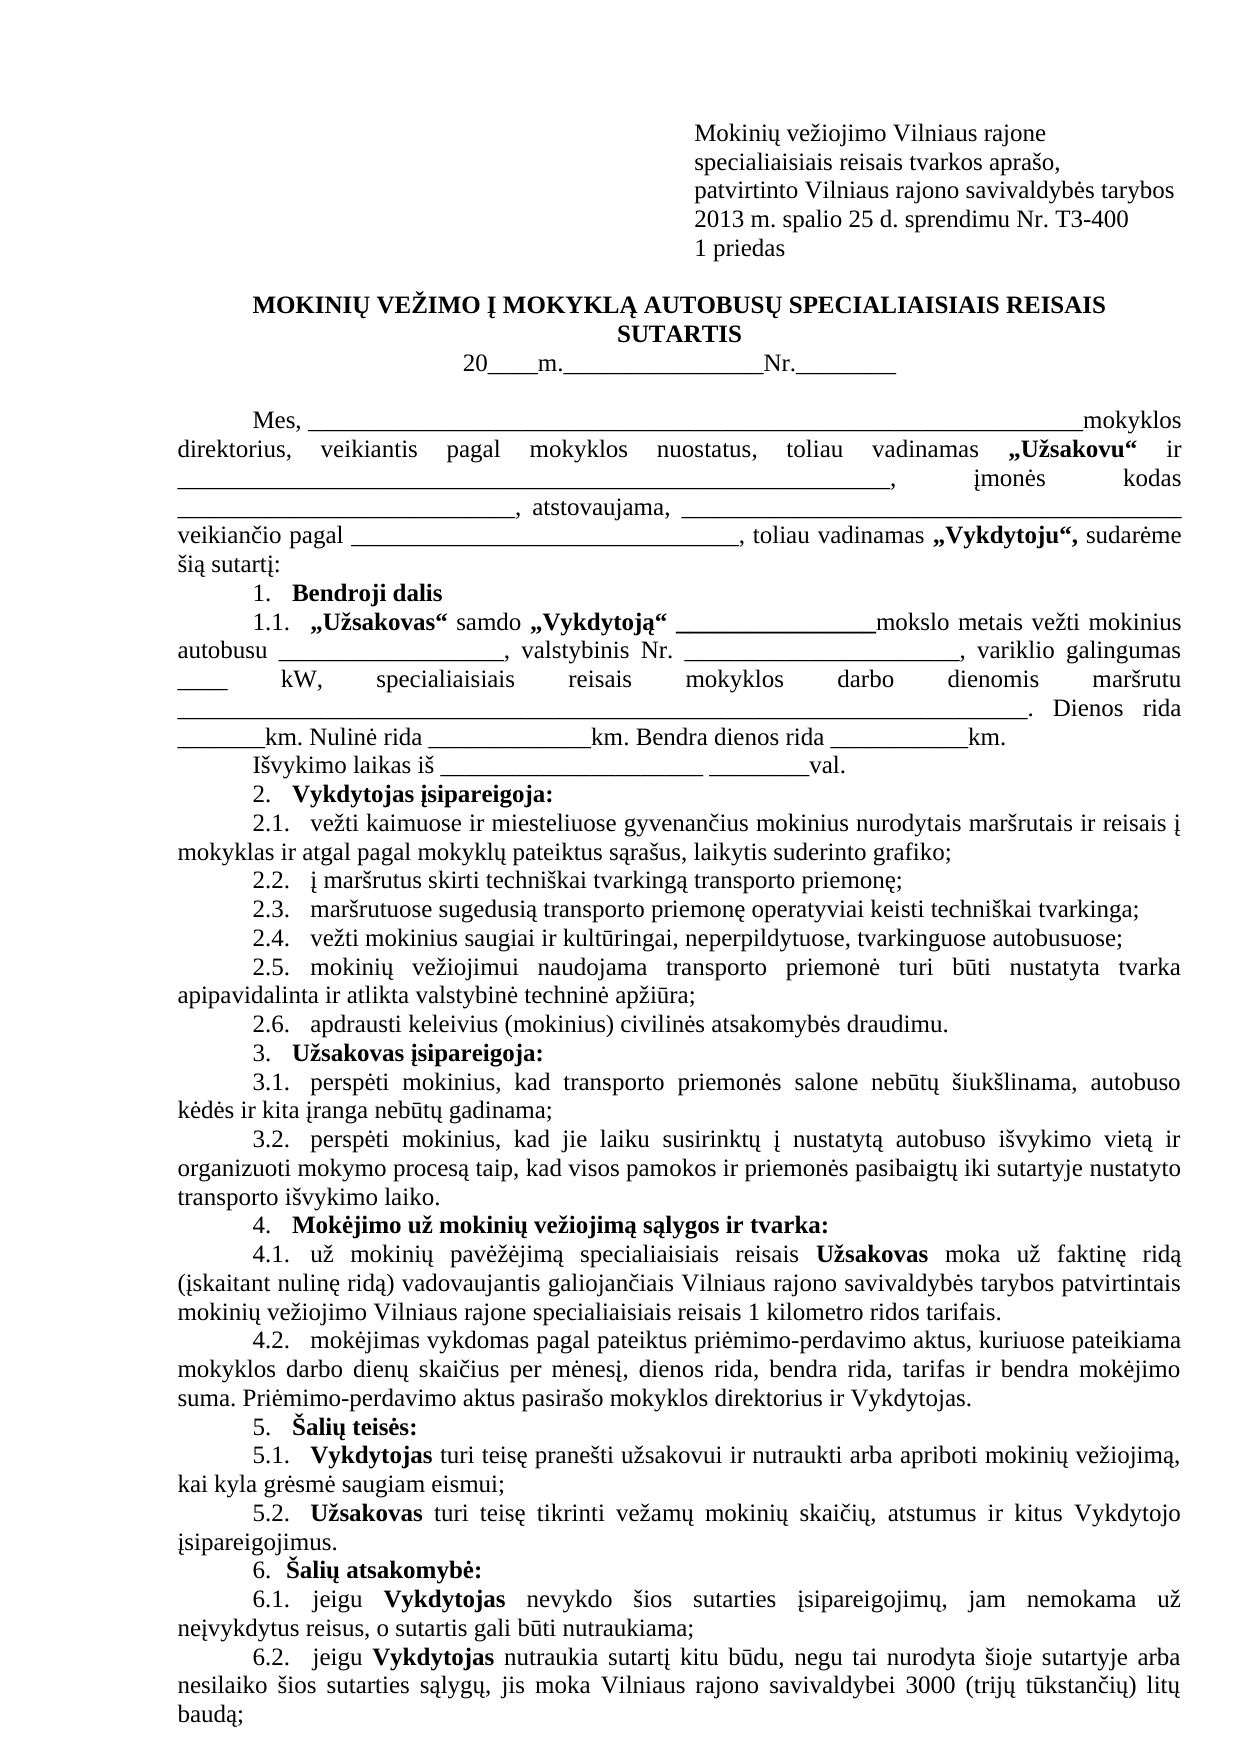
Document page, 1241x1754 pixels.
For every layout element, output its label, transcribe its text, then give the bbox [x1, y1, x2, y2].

text 2013 m. spalio 25 d. sprendimu Nr. T3-400 [694, 204, 1181, 233]
text 4.1. už mokinių pavėžėjimą specialiaisiais reisais Užsakovas moka už faktinę ridą (įskaitant nulinę ridą) vadovaujantis galiojančiais Vilniaus rajono savivaldybės tarybos patvirtintais mokinių vežiojimo Vilniaus rajone specialiaisiais reisais 1 kilometro ridos tarifais. [177, 1239, 1181, 1326]
text 1. Bendroji dalis [177, 578, 1181, 607]
text 6.1. jeigu Vykdytojas nevykdo šios sutarties įsipareigojimų, jam nemokama už neįvykdytus reisus, o sutartis gali būti nutraukiama; [177, 1584, 1181, 1642]
text MOKINIŲ VEŽIMO Į MOKYKLĄ AUTOBUSŲ SPECIALIAISIAIS REISAIS [177, 291, 1181, 319]
text 2.6. apdrausti keleivius (mokinius) civilinės atsakomybės draudimu. [177, 1009, 1181, 1038]
text 2.5. mokinių vežiojimui naudojama transporto priemonė turi būti nustatyta tvarka apipavidalinta ir atlikta valstybinė techninė apžiūra; [177, 952, 1181, 1009]
text 3. Užsakovas įsipareigoja: [177, 1038, 1181, 1067]
text 2.1. vežti kaimuose ir miesteliuose gyvenančius mokinius nurodytais maršrutais ir reisais į mokyklas ir atgal pagal mokyklų pateiktus sąrašus, laikytis suderinto grafiko; [177, 808, 1181, 866]
text 6. Šalių atsakomybė: [177, 1556, 1181, 1584]
text patvirtinto Vilniaus rajono savivaldybės tarybos [694, 176, 1181, 204]
text 2.4. vežti mokinius saugiai ir kultūringai, neperpildytuose, tvarkinguose autobusuose; [177, 923, 1181, 952]
text Mes, ______________________________________________________________mokyklos direktorius, veikiantis pagal mokyklos nuostatus, toliau vadinamas „Užsakovu“ ir _________________________________________________________, įmonės kodas ___________________________, atstovaujama, ________________________________________ veikiančio pagal _______________________________, toliau vadinamas „Vykdytoju“, sudarėme šią sutartį: [177, 406, 1181, 578]
text 1.1. „Užsakovas“ samdo „Vykdytoją“ ________________mokslo metais vežti mokinius autobusu __________________, valstybinis Nr. ______________________, variklio galingumas ____ kW, specialiaisiais reisais mokyklos darbo dienomis maršrutu ____________________________________________________________________. Dienos rida _______km. Nulinė rida _____________km. Bendra dienos rida ___________km. [177, 607, 1181, 751]
text 2.3. maršrutuose sugedusią transporto priemonę operatyviai keisti techniškai tvarkinga; [177, 894, 1181, 923]
text 1 priedas [694, 233, 1181, 262]
text SUTARTIS [177, 319, 1181, 348]
text 5.1. Vykdytojas turi teisę pranešti užsakovui ir nutraukti arba apriboti mokinių vežiojimą, kai kyla grėsmė saugiam eismui; [177, 1441, 1181, 1498]
text 20____m.________________Nr.________ [177, 348, 1181, 377]
text 3.2. perspėti mokinius, kad jie laiku susirinktų į nustatytą autobuso išvykimo vietą ir organizuoti mokymo procesą taip, kad visos pamokos ir priemonės pasibaigtų iki sutartyje nustatyto transporto išvykimo laiko. [177, 1124, 1181, 1211]
text Mokinių vežiojimo Vilniaus rajone [694, 118, 1181, 147]
text 5. Šalių teisės: [177, 1412, 1181, 1441]
text 4.2. mokėjimas vykdomas pagal pateiktus priėmimo-perdavimo aktus, kuriuose pateikiama mokyklos darbo dienų skaičius per mėnesį, dienos rida, bendra rida, tarifas ir bendra mokėjimo suma. Priėmimo-perdavimo aktus pasirašo mokyklos direktorius ir Vykdytojas. [177, 1326, 1181, 1412]
text 2.2. į maršrutus skirti techniškai tvarkingą transporto priemonę; [177, 866, 1181, 894]
text 6.2. jeigu Vykdytojas nutraukia sutartį kitu būdu, negu tai nurodyta šioje sutartyje arba nesilaiko šios sutarties sąlygų, jis moka Vilniaus rajono savivaldybei 3000 (trijų tūkstančių) litų baudą; [177, 1642, 1181, 1728]
text 2. Vykdytojas įsipareigoja: [177, 779, 1181, 808]
text 5.2. Užsakovas turi teisę tikrinti vežamų mokinių skaičių, atstumus ir kitus Vykdytojo įsipareigojimus. [177, 1498, 1181, 1556]
text 3.1. perspėti mokinius, kad transporto priemonės salone nebūtų šiukšlinama, autobuso kėdės ir kita įranga nebūtų gadinama; [177, 1067, 1181, 1124]
text 4. Mokėjimo už mokinių vežiojimą sąlygos ir tvarka: [177, 1211, 1181, 1239]
text Išvykimo laikas iš _____________________ ________val. [177, 751, 1181, 779]
text specialiaisiais reisais tvarkos aprašo, [694, 147, 1181, 176]
